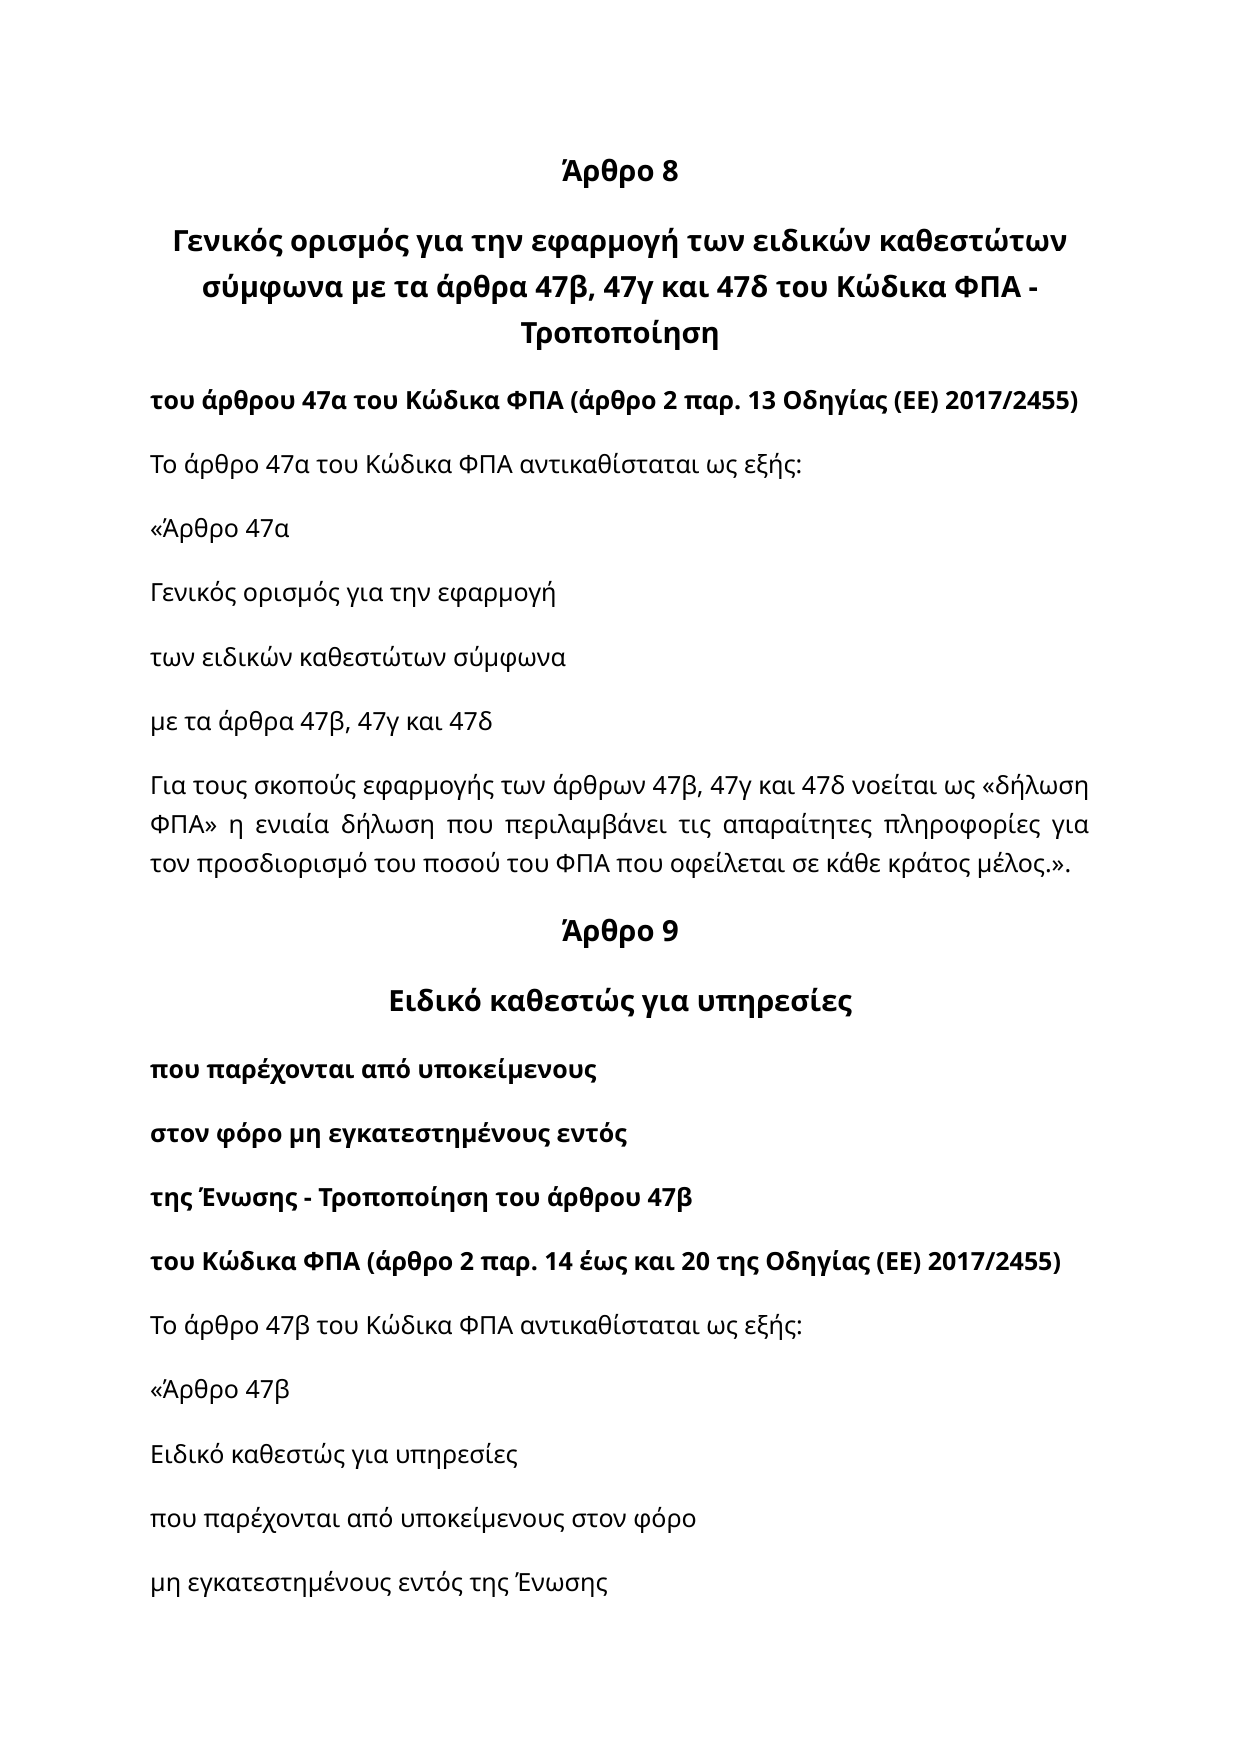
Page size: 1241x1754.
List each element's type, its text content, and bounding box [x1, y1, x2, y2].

text Το άρθρο 47α του Κώδικα ΦΠΑ αντικαθίσταται ως εξής: [150, 447, 1090, 481]
text στον φόρο μη εγκατεστημένους εντός [150, 1115, 1090, 1149]
text «Άρθρο 47α [150, 511, 1090, 545]
text Για τους σκοπούς εφαρμογής των άρθρων 47β, 47γ και 47δ νοείται ως «δήλωση ΦΠΑ» η ενιαία δήλωση που περιλαμβάνει τις απαραίτητες πληροφορίες για τον προσδιορισμό του ποσού του ΦΠΑ που οφείλεται σε κάθε κράτος μέλος.». [150, 767, 1090, 880]
text Γενικός ορισμός για την εφαρμογή [150, 575, 1090, 609]
text των ειδικών καθεστώτων σύμφωνα [150, 639, 1090, 673]
subtitle Ειδικό καθεστώς για υπηρεσίες [150, 981, 1090, 1020]
text με τα άρθρα 47β, 47γ και 47δ [150, 703, 1090, 737]
text του Κώδικα ΦΠΑ (άρθρο 2 παρ. 14 έως και 20 της Οδηγίας (ΕΕ) 2017/2455) [150, 1244, 1090, 1278]
subtitle Άρθρο 8 [150, 150, 1090, 190]
text του άρθρου 47α του Κώδικα ΦΠΑ (άρθρο 2 παρ. 13 Οδηγίας (ΕΕ) 2017/2455) [150, 382, 1090, 417]
subtitle Άρθρο 9 [150, 910, 1090, 950]
text «Άρθρο 47β [150, 1372, 1090, 1406]
text που παρέχονται από υποκείμενους στον φόρο [150, 1500, 1090, 1534]
text που παρέχονται από υποκείμενους [150, 1051, 1090, 1085]
text Το άρθρο 47β του Κώδικα ΦΠΑ αντικαθίσταται ως εξής: [150, 1308, 1090, 1342]
text της Ένωσης - Τροποποίηση του άρθρου 47β [150, 1179, 1090, 1214]
text μη εγκατεστημένους εντός της Ένωσης [150, 1564, 1090, 1599]
text Ειδικό καθεστώς για υπηρεσίες [150, 1436, 1090, 1470]
subtitle Γενικός ορισμός για την εφαρμογή των ειδικών καθεστώτων σύμφωνα με τα άρθρα 47β, 47γ και 47δ του Κώδικα ΦΠΑ - Τροποποίηση [150, 221, 1090, 352]
